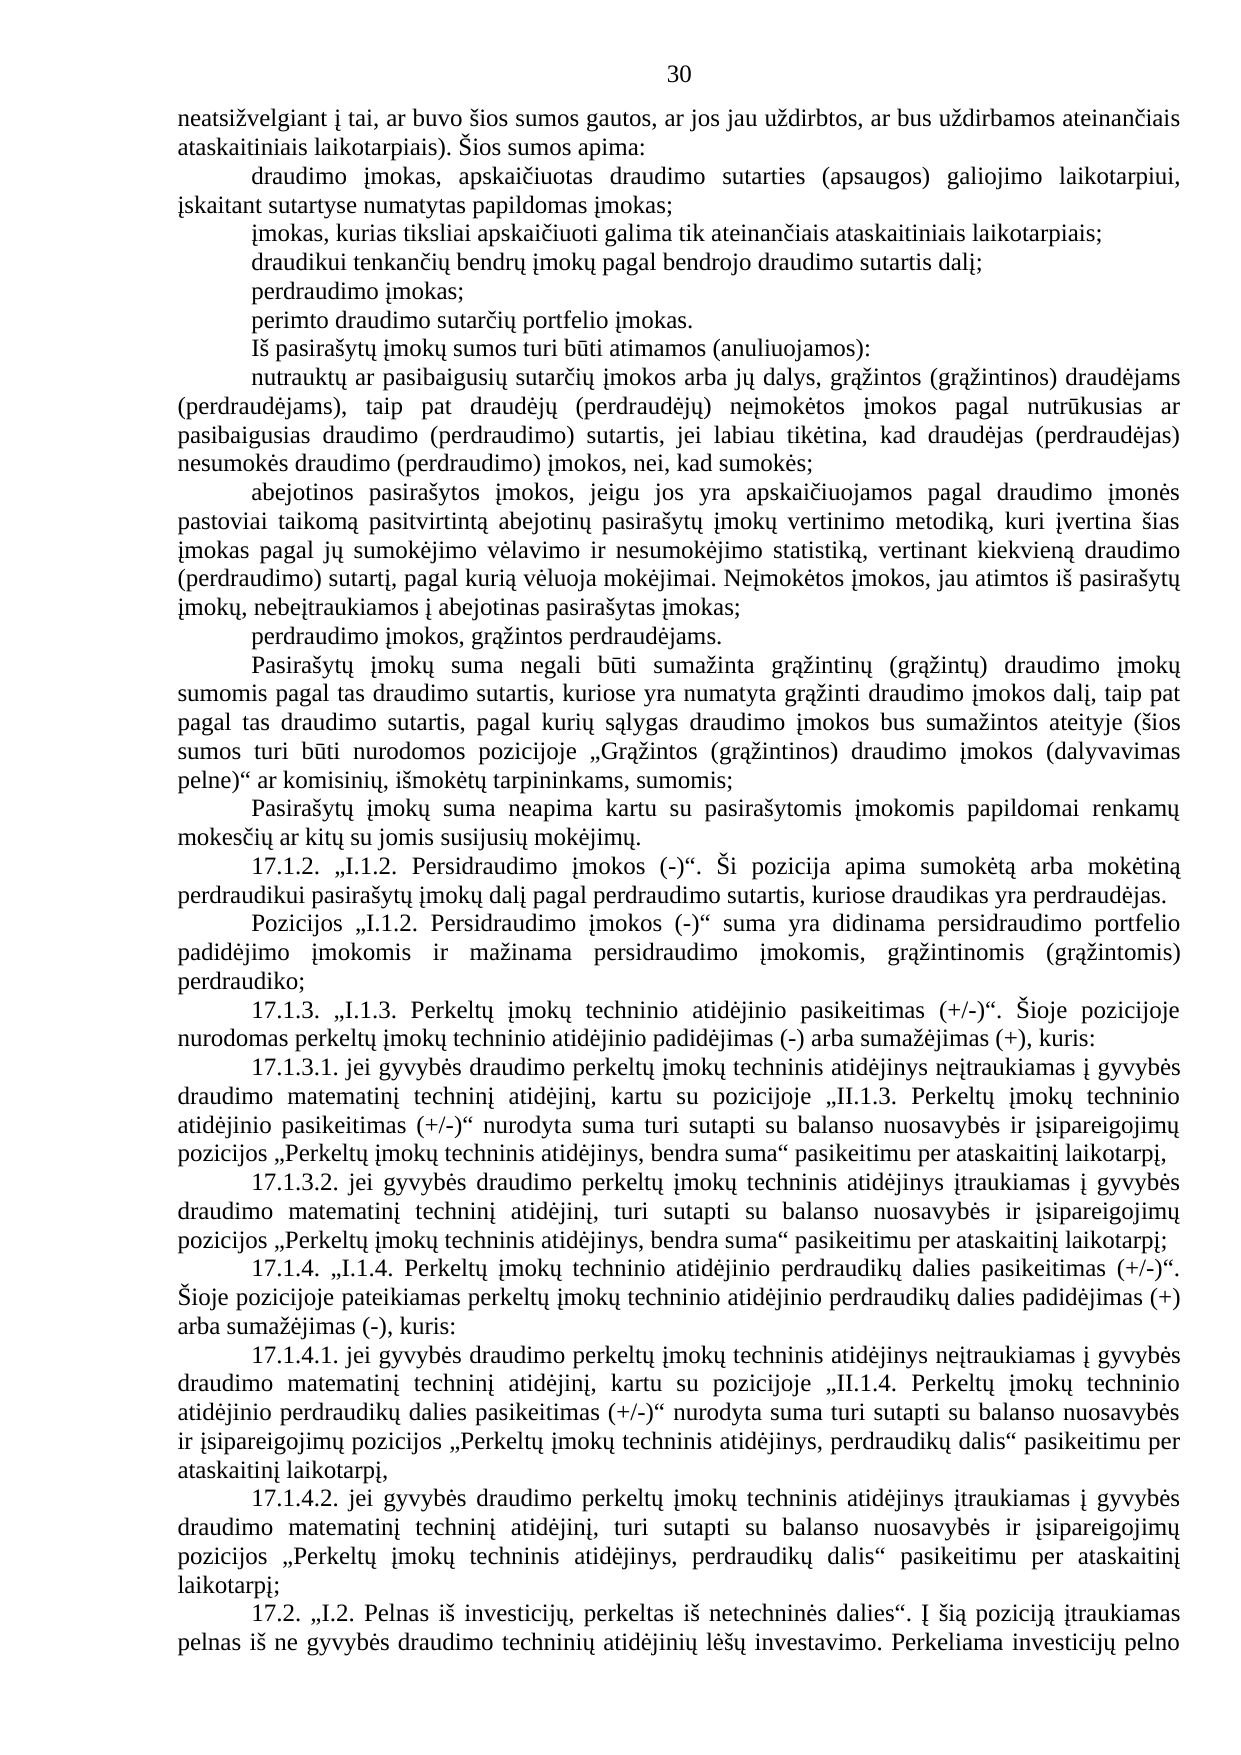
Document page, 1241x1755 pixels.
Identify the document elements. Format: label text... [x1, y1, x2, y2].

text 17.1.4.2. jei gyvybės draudimo perkeltų įmokų techninis atidėjinys įtraukiamas į gyvybės draudimo matematinį techninį atidėjinį, turi sutapti su balanso nuosavybės ir įsipareigojimų pozicijos „Perkeltų įmokų techninis atidėjinys, perdraudikų dalis“ pasikeitimu per ataskaitinį laikotarpį; [177, 1483, 1181, 1598]
text Pasirašytų įmokų suma negali būti sumažinta grąžintinų (grąžintų) draudimo įmokų sumomis pagal tas draudimo sutartis, kuriose yra numatyta grąžinti draudimo įmokos dalį, taip pat pagal tas draudimo sutartis, pagal kurių sąlygas draudimo įmokos bus sumažintos ateityje (šios sumos turi būti nurodomos pozicijoje „Grąžintos (grąžintinos) draudimo įmokos (dalyvavimas pelne)“ ar komisinių, išmokėtų tarpininkams, sumomis; [177, 650, 1181, 793]
text neatsižvelgiant į tai, ar buvo šios sumos gautos, ar jos jau uždirbtos, ar bus uždirbamos ateinančiais ataskaitiniais laikotarpiais). Šios sumos apima: [177, 103, 1181, 161]
text perimto draudimo sutarčių portfelio įmokas. [177, 305, 1181, 333]
text 17.1.4.1. jei gyvybės draudimo perkeltų įmokų techninis atidėjinys neįtraukiamas į gyvybės draudimo matematinį techninį atidėjinį, kartu su pozicijoje „II.1.4. Perkeltų įmokų techninio atidėjinio perdraudikų dalies pasikeitimas (+/-)“ nurodyta suma turi sutapti su balanso nuosavybės ir įsipareigojimų pozicijos „Perkeltų įmokų techninis atidėjinys, perdraudikų dalis“ pasikeitimu per ataskaitinį laikotarpį, [177, 1340, 1181, 1483]
text įmokas, kurias tiksliai apskaičiuoti galima tik ateinančiais ataskaitiniais laikotarpiais; [177, 218, 1181, 247]
text 17.1.3.2. jei gyvybės draudimo perkeltų įmokų techninis atidėjinys įtraukiamas į gyvybės draudimo matematinį techninį atidėjinį, turi sutapti su balanso nuosavybės ir įsipareigojimų pozicijos „Perkeltų įmokų techninis atidėjinys, bendra suma“ pasikeitimu per ataskaitinį laikotarpį; [177, 1167, 1181, 1253]
text 17.2. „I.2. Pelnas iš investicijų, perkeltas iš netechninės dalies“. Į šią poziciją įtraukiamas pelnas iš ne gyvybės draudimo techninių atidėjinių lėšų investavimo. Perkeliama investicijų pelno [177, 1598, 1181, 1656]
text Pozicijos „I.1.2. Persidraudimo įmokos (-)“ suma yra didinama persidraudimo portfelio padidėjimo įmokomis ir mažinama persidraudimo įmokomis, grąžintinomis (grąžintomis) perdraudiko; [177, 908, 1181, 995]
text draudikui tenkančių bendrų įmokų pagal bendrojo draudimo sutartis dalį; [177, 247, 1181, 276]
text 17.1.4. „I.1.4. Perkeltų įmokų techninio atidėjinio perdraudikų dalies pasikeitimas (+/-)“. Šioje pozicijoje pateikiamas perkeltų įmokų techninio atidėjinio perdraudikų dalies padidėjimas (+) arba sumažėjimas (-), kuris: [177, 1253, 1181, 1340]
text draudimo įmokas, apskaičiuotas draudimo sutarties (apsaugos) galiojimo laikotarpiui, įskaitant sutartyse numatytas papildomas įmokas; [177, 161, 1181, 218]
text 17.1.3.1. jei gyvybės draudimo perkeltų įmokų techninis atidėjinys neįtraukiamas į gyvybės draudimo matematinį techninį atidėjinį, kartu su pozicijoje „II.1.3. Perkeltų įmokų techninio atidėjinio pasikeitimas (+/-)“ nurodyta suma turi sutapti su balanso nuosavybės ir įsipareigojimų pozicijos „Perkeltų įmokų techninis atidėjinys, bendra suma“ pasikeitimu per ataskaitinį laikotarpį, [177, 1052, 1181, 1167]
text abejotinos pasirašytos įmokos, jeigu jos yra apskaičiuojamos pagal draudimo įmonės pastoviai taikomą pasitvirtintą abejotinų pasirašytų įmokų vertinimo metodiką, kuri įvertina šias įmokas pagal jų sumokėjimo vėlavimo ir nesumokėjimo statistiką, vertinant kiekvieną draudimo (perdraudimo) sutartį, pagal kurią vėluoja mokėjimai. Neįmokėtos įmokos, jau atimtos iš pasirašytų įmokų, nebeįtraukiamos į abejotinas pasirašytas įmokas; [177, 477, 1181, 621]
text Pasirašytų įmokų suma neapima kartu su pasirašytomis įmokomis papildomai renkamų mokesčių ar kitų su jomis susijusių mokėjimų. [177, 793, 1181, 851]
text perdraudimo įmokas; [177, 276, 1181, 305]
text perdraudimo įmokos, grąžintos perdraudėjams. [177, 621, 1181, 650]
text 17.1.2. „I.1.2. Persidraudimo įmokos (-)“. Ši pozicija apima sumokėtą arba mokėtiną perdraudikui pasirašytų įmokų dalį pagal perdraudimo sutartis, kuriose draudikas yra perdraudėjas. [177, 851, 1181, 908]
text Iš pasirašytų įmokų sumos turi būti atimamos (anuliuojamos): [177, 333, 1181, 362]
text 17.1.3. „I.1.3. Perkeltų įmokų techninio atidėjinio pasikeitimas (+/-)“. Šioje pozicijoje nurodomas perkeltų įmokų techninio atidėjinio padidėjimas (-) arba sumažėjimas (+), kuris: [177, 995, 1181, 1052]
text nutrauktų ar pasibaigusių sutarčių įmokos arba jų dalys, grąžintos (grąžintinos) draudėjams (perdraudėjams), taip pat draudėjų (perdraudėjų) neįmokėtos įmokos pagal nutrūkusias ar pasibaigusias draudimo (perdraudimo) sutartis, jei labiau tikėtina, kad draudėjas (perdraudėjas) nesumokės draudimo (perdraudimo) įmokos, nei, kad sumokės; [177, 362, 1181, 477]
